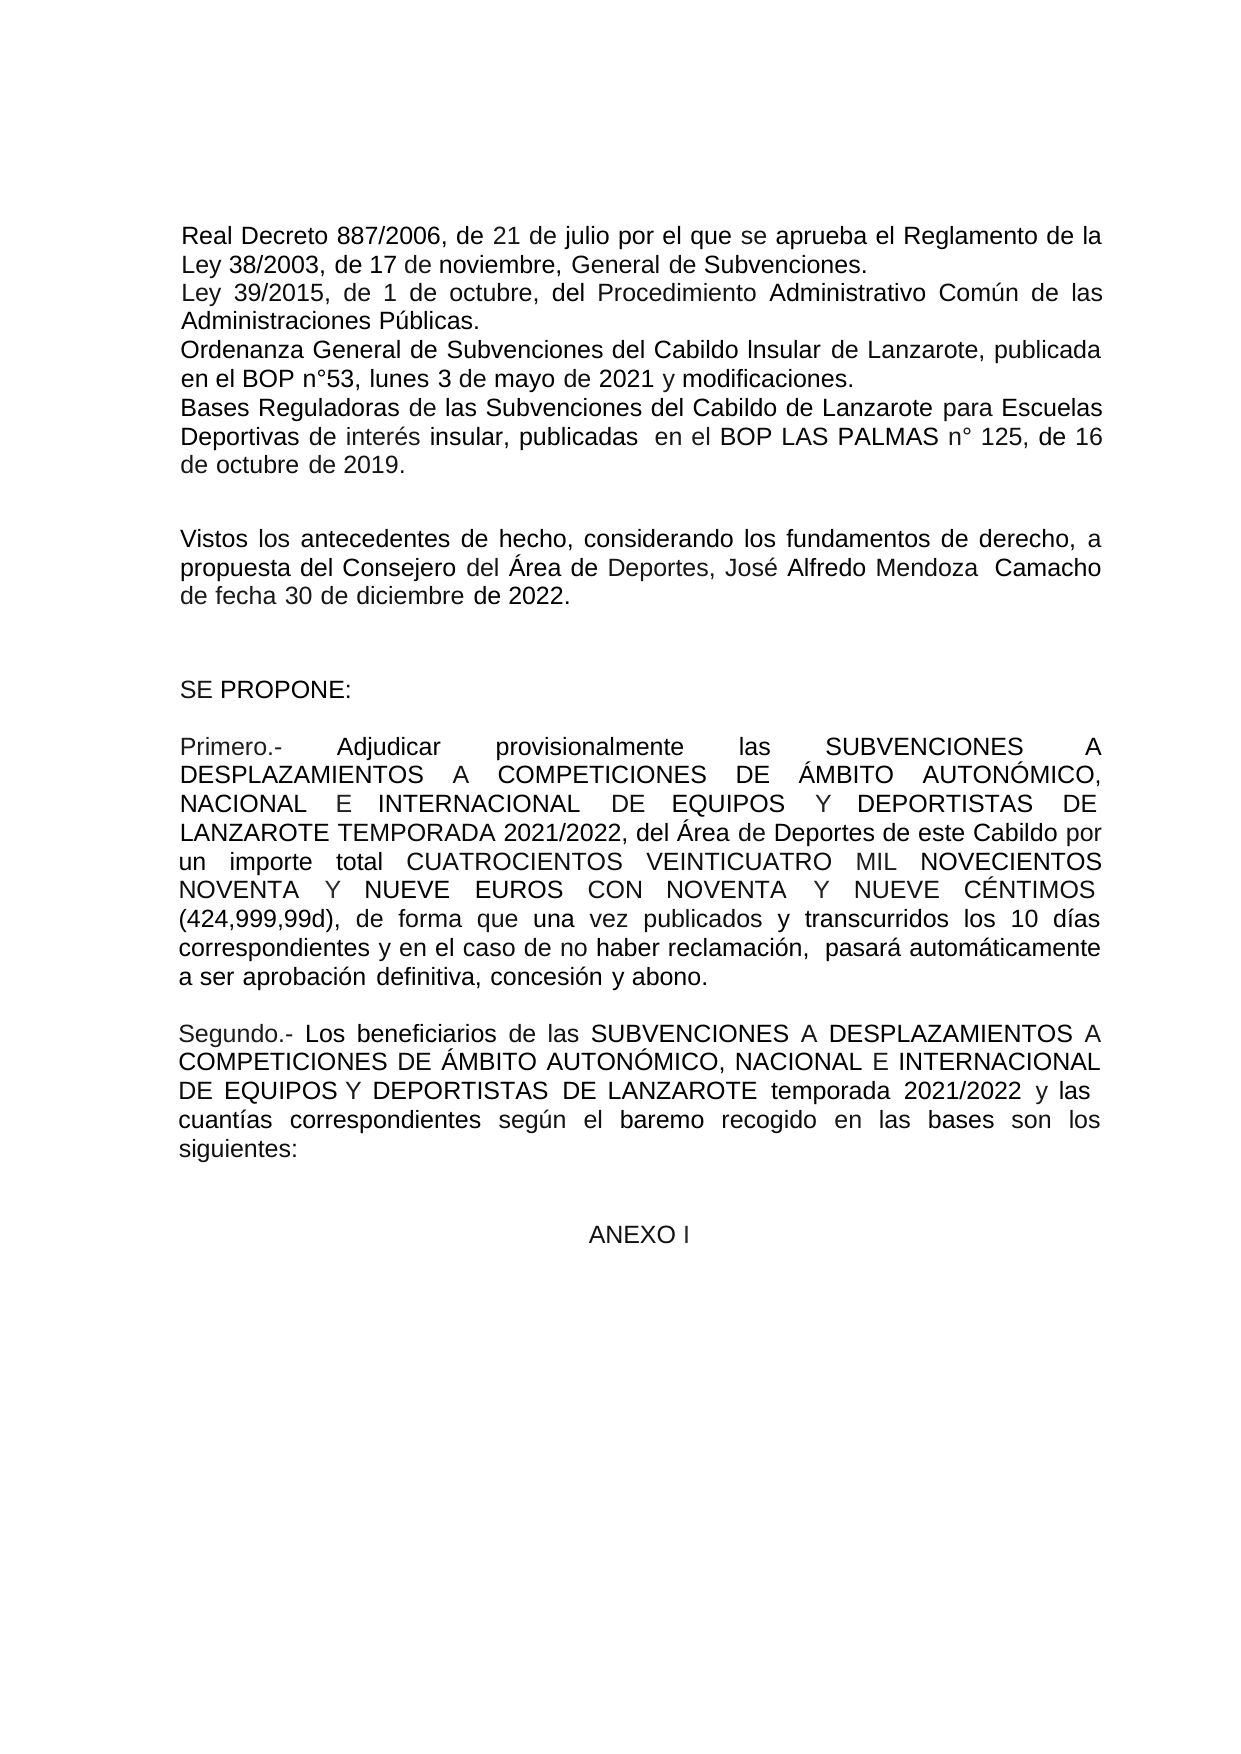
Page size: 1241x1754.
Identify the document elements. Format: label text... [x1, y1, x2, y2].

text SE PROPONE: [179, 674, 1240, 703]
text ANEXO I [38, 1220, 1240, 1248]
text (424,999,99d), de forma que una vez publicados y transcurridos los 10 días correspondientes y en el caso de no haber reclamación, pasará automáticamente a ser aprobación definitiva, concesión y abono. [178, 904, 1101, 990]
text LANZAROTE TEMPORADA 2021/2022, del Área de Deportes de este Cabildo por un importe total CUATROCIENTOS VEINTICUATRO MIL NOVECIENTOS NOVENTA Y NUEVE EUROS CON NOVENTA Y NUEVE CÉNTIMOS [178, 818, 1102, 904]
text Segundo.- Los beneficiarios de las SUBVENCIONES A DESPLAZAMIENTOS A COMPETICIONES DE ÁMBITO AUTONÓMICO, NACIONAL E INTERNACIONAL DE EQUIPOS Y DEPORTISTAS DE LANZAROTE temporada 2021/2022 y las [178, 1019, 1101, 1105]
text Bases Reguladoras de las Subvenciones del Cabildo de Lanzarote para Escuelas Deportivas de interés insular, publicadas en el BOP LAS PALMAS n° 125, de 16 de octubre de 2019. [180, 393, 1103, 479]
text Primero.- Adjudicar provisionalmente las SUBVENCIONES A DESPLAZAMIENTOS A COMPETICIONES DE ÁMBITO AUTONÓMICO, NACIONAL E INTERNACIONAL DE EQUIPOS Y DEPORTISTAS DE [179, 732, 1102, 818]
text Ley 39/2015, de 1 de octubre, del Procedimiento Administrativo Común de las Administraciones Públicas. [181, 279, 1103, 335]
text cuantías correspondientes según el baremo recogido en las bases son los siguientes: [178, 1105, 1101, 1163]
text Real Decreto 887/2006, de 21 de julio por el que se aprueba el Reglamento de la Ley 38/2003, de 17 de noviembre, General de Subvenciones. [181, 221, 1102, 278]
text Vistos los antecedentes de hecho, considerando los fundamentos de derecho, a propuesta del Consejero del Área de Deportes, José Alfredo Mendoza Camacho de fecha 30 de diciembre de 2022. [180, 524, 1101, 610]
text Ordenanza General de Subvenciones del Cabildo lnsular de Lanzarote, publicada en el BOP n°53, lunes 3 de mayo de 2021 y modificaciones. [180, 335, 1101, 393]
